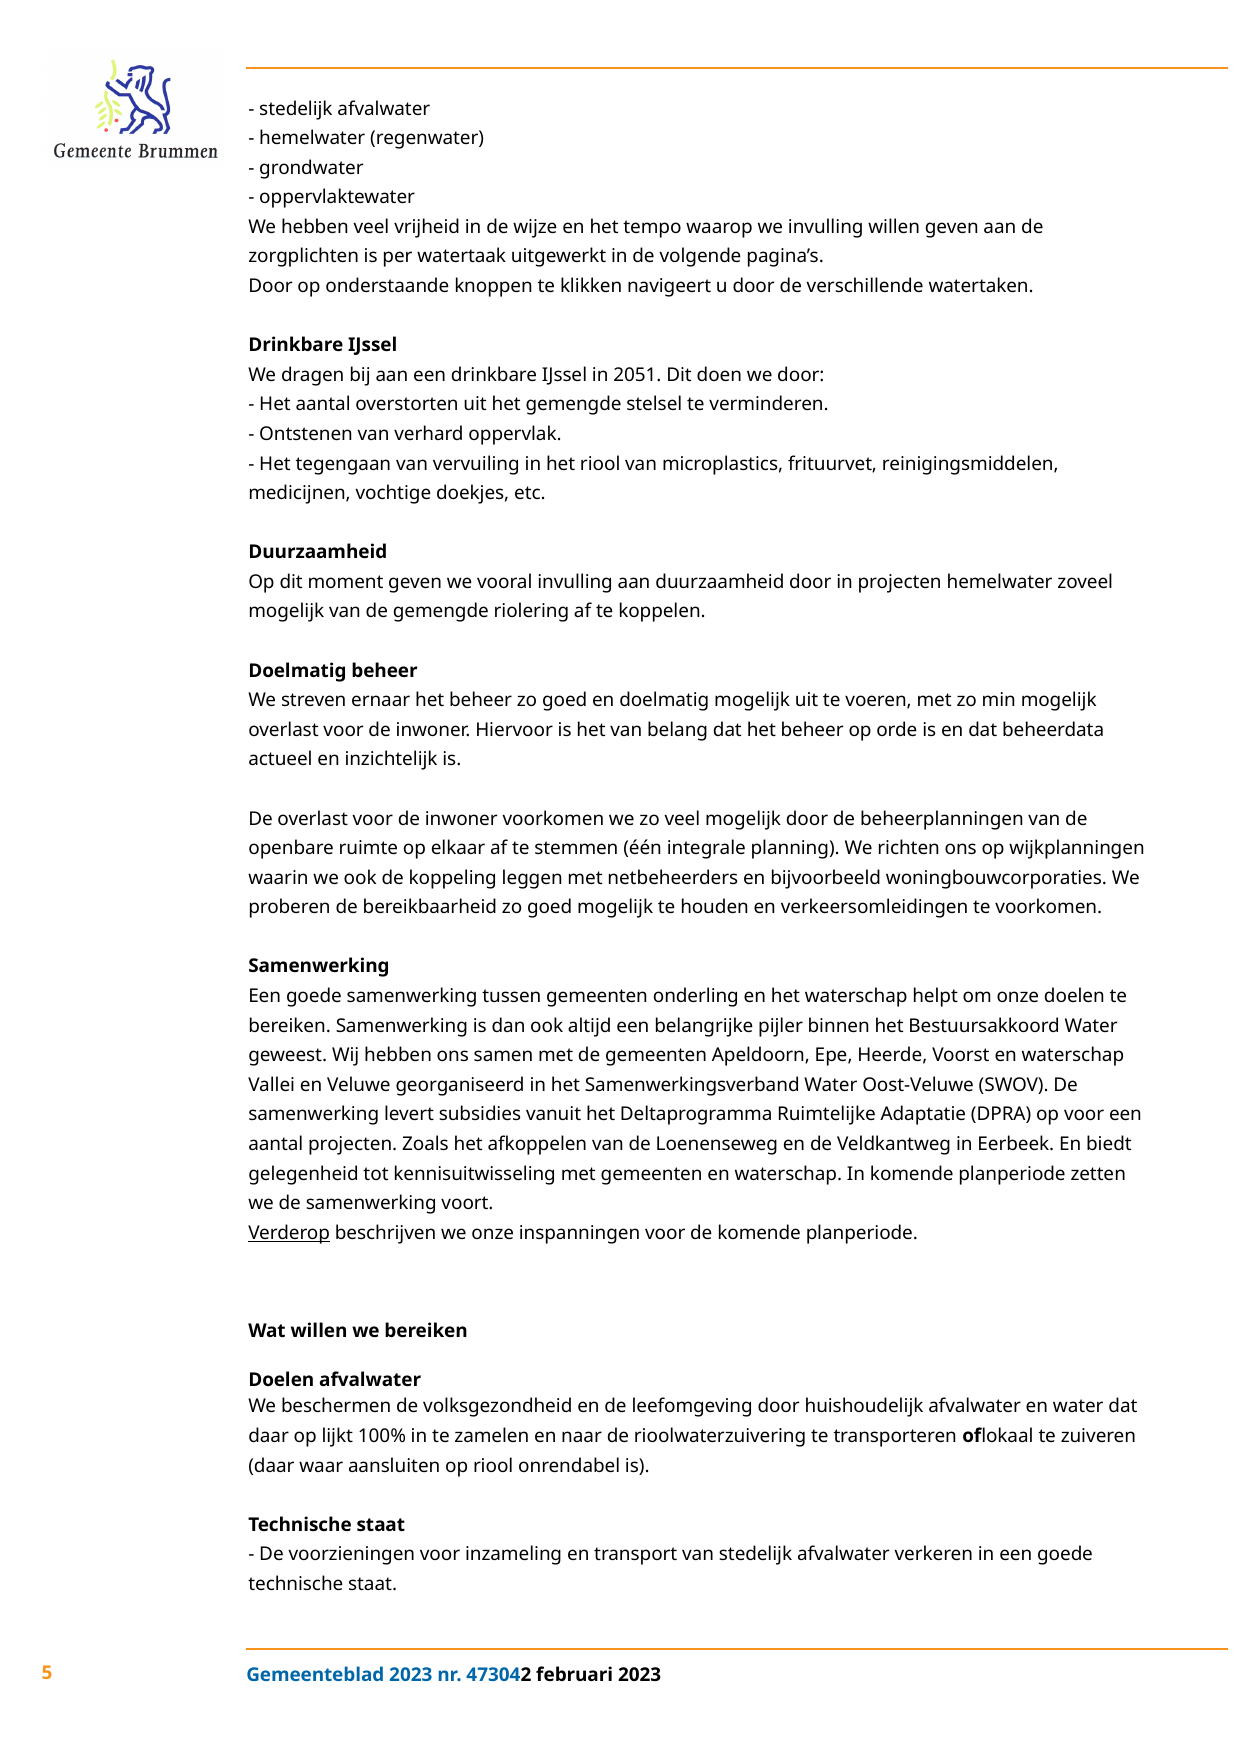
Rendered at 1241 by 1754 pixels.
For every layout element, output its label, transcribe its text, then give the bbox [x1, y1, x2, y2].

text Een goede samenwerking tussen gemeenten onderling en het waterschap helpt om onze doelen te bereiken. Samenwerking is dan ook altijd een belangrijke pijler binnen het Bestuursakkoord Water geweest. Wij hebben ons samen met de gemeenten Apeldoorn, Epe, Heerde, Voorst en waterschap Vallei en Veluwe georganiseerd in het Samenwerkingsverband Water Oost-Veluwe (SWOV). De samenwerking levert subsidies vanuit het Deltaprogramma Ruimtelijke Adaptatie (DPRA) op voor een aantal projecten. Zoals het afkoppelen van de Loenenseweg en de Veldkantweg in Eerbeek. En biedt gelegenheid tot kennisuitwisseling met gemeenten en waterschap. In komende planperiode zetten we de samenwerking voort. [248, 982, 1152, 1215]
text Wat willen we bereiken [248, 1315, 1152, 1343]
text - grondwater [248, 154, 1152, 180]
text - Het tegengaan van vervuiling in het riool van microplastics, frituurvet, reinigingsmiddelen, medicijnen, vochtige doekjes, etc. [248, 450, 1152, 505]
text We dragen bij aan een drinkbare IJssel in 2051. Dit doen we door: [248, 361, 1152, 387]
text Duurzaamheid [248, 538, 1152, 564]
text - De voorzieningen voor inzameling en transport van stedelijk afvalwater verkeren in een goede technische staat. [248, 1541, 1152, 1596]
text - Het aantal overstorten uit het gemengde stelsel te verminderen. [248, 391, 1152, 416]
text Doelen afvalwater [248, 1364, 1152, 1393]
text - stedelijk afvalwater [248, 95, 1152, 121]
text We beschermen de volksgezondheid en de leefomgeving door huishoudelijk afvalwater en water dat daar op lijkt 100% in te zamelen en naar de rioolwaterzuivering te transporteren oflokaal te zuiveren (daar waar aansluiten op riool onrendabel is). [248, 1393, 1152, 1478]
text Op dit moment geven we vooral invulling aan duurzaamheid door in projecten hemelwater zoveel mogelijk van de gemengde riolering af te koppelen. [248, 568, 1152, 623]
text Door op onderstaande knoppen te klikken navigeert u door de verschillende watertaken. [248, 272, 1152, 298]
text De overlast voor de inwoner voorkomen we zo veel mogelijk door de beheerplanningen van de openbare ruimte op elkaar af te stemmen (één integrale planning). We richten ons op wijkplanningen waarin we ook de koppeling leggen met netbeheerders en bijvoorbeeld woningbouwcorporaties. We proberen de bereikbaarheid zo goed mogelijk te houden en verkeersomleidingen te voorkomen. [248, 805, 1152, 919]
text Doelmatig beheer [248, 657, 1152, 683]
text - Ontstenen van verhard oppervlak. [248, 420, 1152, 446]
text - oppervlaktewater [248, 183, 1152, 209]
text Technische staat [248, 1511, 1152, 1537]
text - hemelwater (regenwater) [248, 124, 1152, 150]
text Verderop beschrijven we onze inspanningen voor de komende planperiode. [248, 1219, 1152, 1245]
text Drinkbare IJssel [248, 331, 1152, 357]
text We streven ernaar het beheer zo goed en doelmatig mogelijk uit te voeren, met zo min mogelijk overlast voor de inwoner. Hiervoor is het van belang dat het beheer op orde is en dat beheerdata actueel en inzichtelijk is. [248, 686, 1152, 771]
picture [41, 47, 231, 172]
text We hebben veel vrijheid in de wijze en het tempo waarop we invulling willen geven aan de zorgplichten is per watertaak uitgewerkt in de volgende pagina’s. [248, 213, 1152, 268]
text Samenwerking [248, 953, 1152, 978]
